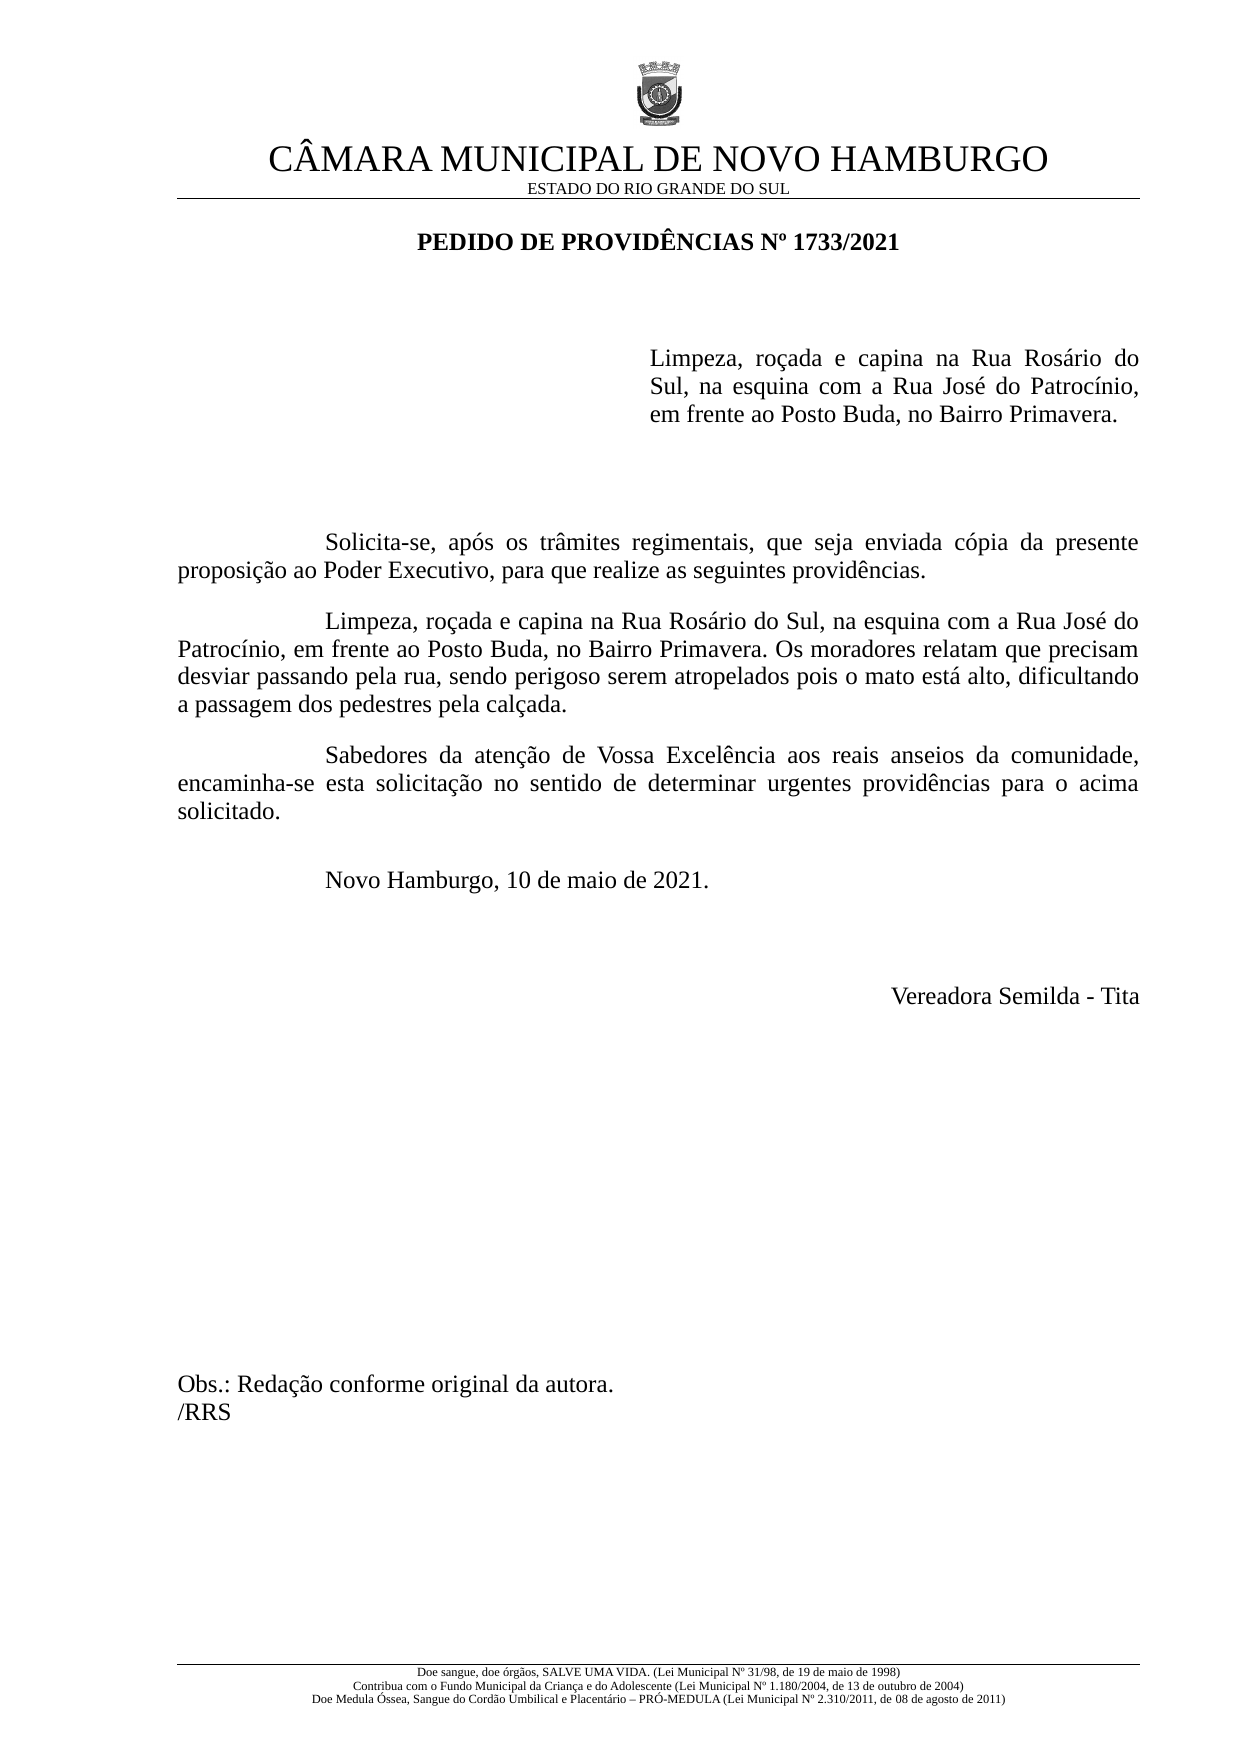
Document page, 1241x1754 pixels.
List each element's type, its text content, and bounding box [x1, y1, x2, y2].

text /RRS [177, 1398, 1140, 1425]
text Sabedores da atenção de Vossa Excelência aos reais anseios da comunidade, encaminha-se esta solicitação no sentido de determinar urgentes providências para o acima solicitado. [177, 741, 1140, 824]
list Limpeza, roçada e capina na Rua Rosário do Sul, na esquina com a Rua José do Patrocínio, em frente ao Posto Buda, no Bairro Primavera. [649, 344, 1140, 428]
text PEDIDO DE PROVIDÊNCIAS Nº 1733/2021 [177, 228, 1140, 256]
text Solicita-se, após os trâmites regimentais, que seja enviada cópia da presente proposição ao Poder Executivo, para que realize as seguintes providências. [177, 528, 1140, 583]
text Limpeza, roçada e capina na Rua Rosário do Sul, na esquina com a Rua José do Patrocínio, em frente ao Posto Buda, no Bairro Primavera. Os moradores relatam que precisam desviar passando pela rua, sendo perigoso serem atropelados pois o mato está alto, dificultando a passagem dos pedestres pela calçada. [177, 607, 1140, 718]
text Vereadora Semilda - Tita [649, 982, 1140, 1010]
text Obs.: Redação conforme original da autora. [177, 1370, 1140, 1398]
text Novo Hamburgo, 10 de maio de 2021. [177, 866, 1140, 893]
